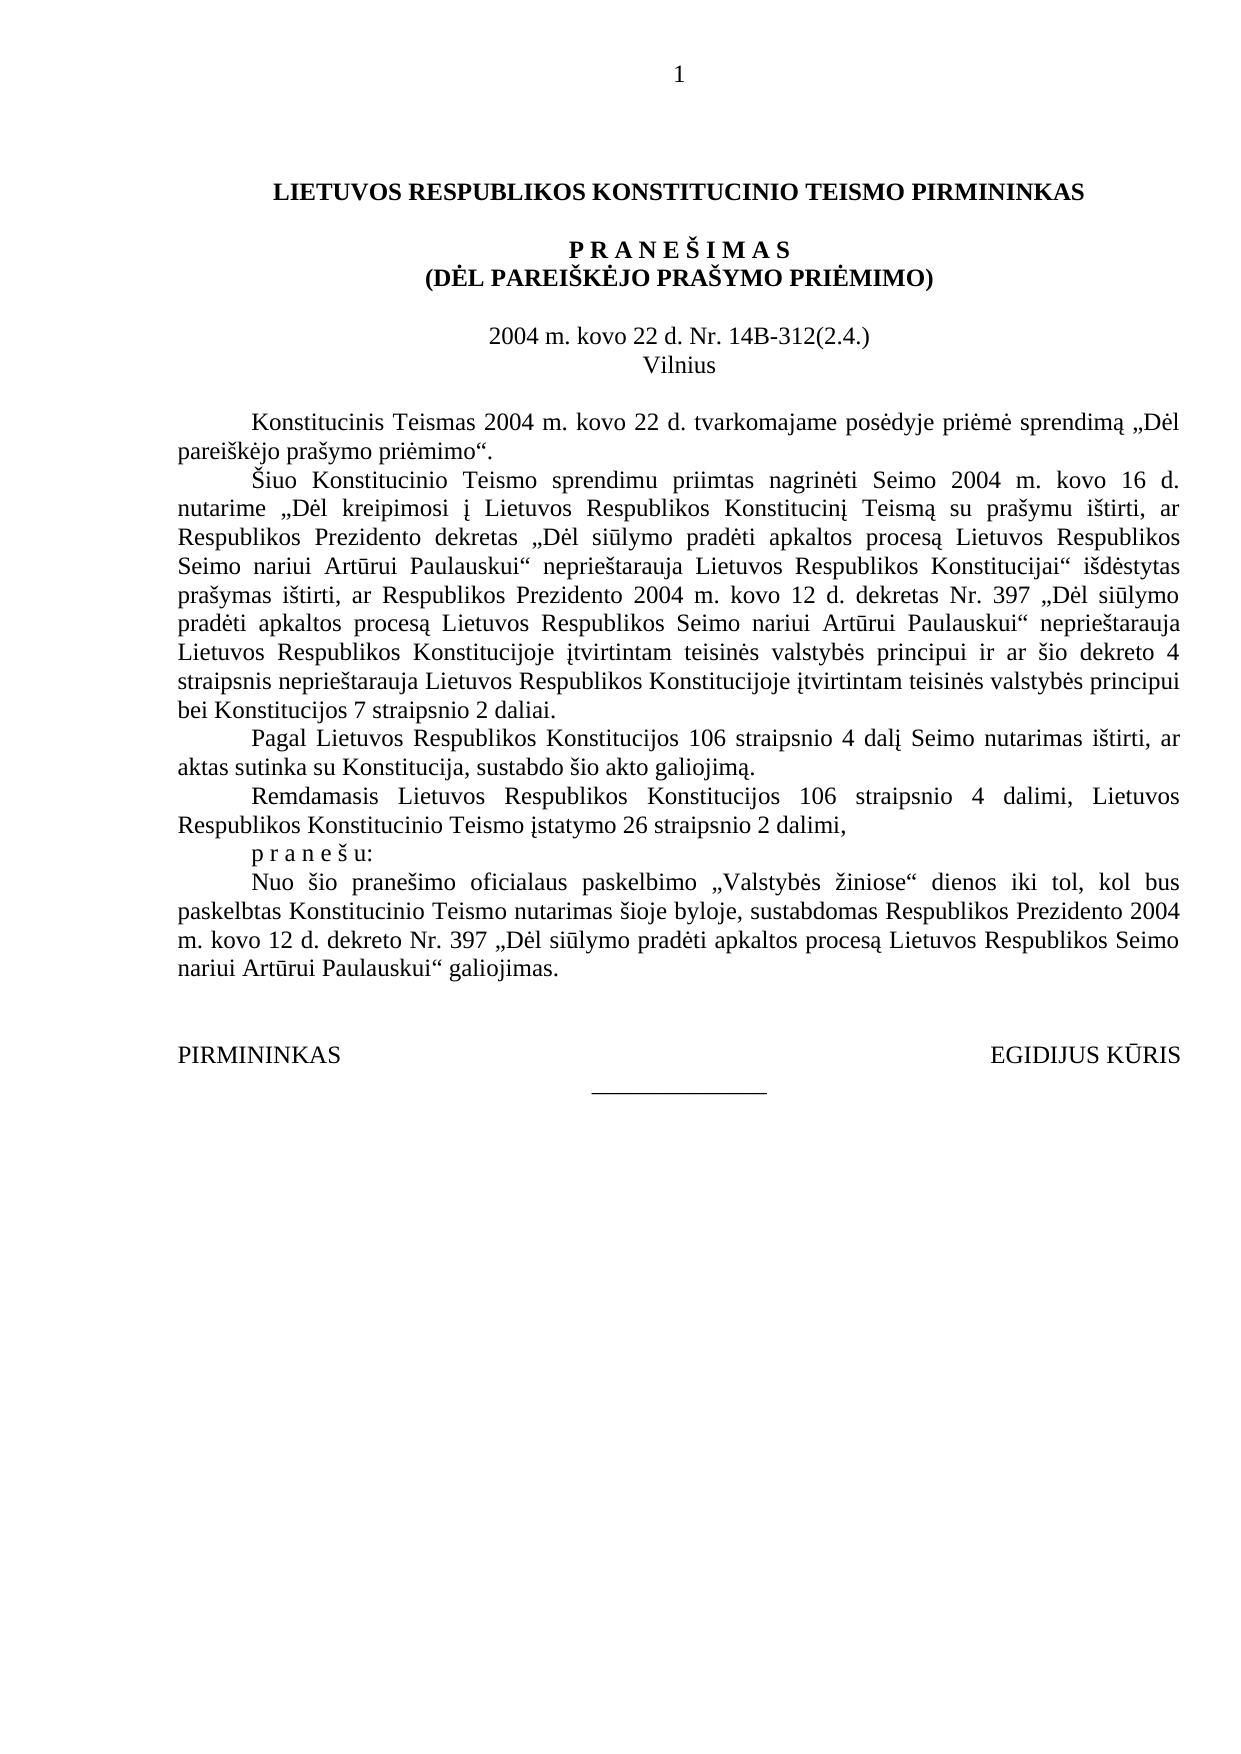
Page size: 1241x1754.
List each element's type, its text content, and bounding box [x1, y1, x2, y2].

text (DĖL PAREIŠKĖJO PRAŠYMO PRIĖMIMO) [177, 263, 1181, 292]
text Pagal Lietuvos Respublikos Konstitucijos 106 straipsnio 4 dalį Seimo nutarimas ištirti, ar aktas sutinka su Konstitucija, sustabdo šio akto galiojimą. [177, 723, 1181, 781]
text Vilnius [177, 350, 1181, 378]
text Nuo šio pranešimo oficialaus paskelbimo „Valstybės žiniose“ dienos iki tol, kol bus paskelbtas Konstitucinio Teismo nutarimas šioje byloje, sustabdomas Respublikos Prezidento 2004 m. kovo 12 d. dekreto Nr. 397 „Dėl siūlymo pradėti apkaltos procesą Lietuvos Respublikos Seimo nariui Artūrui Paulauskui“ galiojimas. [177, 867, 1181, 982]
text PIRMININKAS EGIDIJUS KŪRIS [177, 1040, 1181, 1068]
text LIETUVOS RESPUBLIKOS KONSTITUCINIO TEISMO PIRMININKAS [177, 177, 1181, 206]
text Šiuo Konstitucinio Teismo sprendimu priimtas nagrinėti Seimo 2004 m. kovo 16 d. nutarime „Dėl kreipimosi į Lietuvos Respublikos Konstitucinį Teismą su prašymu ištirti, ar Respublikos Prezidento dekretas „Dėl siūlymo pradėti apkaltos procesą Lietuvos Respublikos Seimo nariui Artūrui Paulauskui“ neprieštarauja Lietuvos Respublikos Konstitucijai“ išdėstytas prašymas ištirti, ar Respublikos Prezidento 2004 m. kovo 12 d. dekretas Nr. 397 „Dėl siūlymo pradėti apkaltos procesą Lietuvos Respublikos Seimo nariui Artūrui Paulauskui“ neprieštarauja Lietuvos Respublikos Konstitucijoje įtvirtintam teisinės valstybės principui ir ar šio dekreto 4 straipsnis neprieštarauja Lietuvos Respublikos Konstitucijoje įtvirtintam teisinės valstybės principui bei Konstitucijos 7 straipsnio 2 daliai. [177, 465, 1181, 723]
text 2004 m. kovo 22 d. Nr. 14B-312(2.4.) [177, 321, 1181, 350]
text pranešu: [177, 838, 1181, 867]
text Konstitucinis Teismas 2004 m. kovo 22 d. tvarkomajame posėdyje priėmė sprendimą „Dėl pareiškėjo prašymo priėmimo“. [177, 407, 1181, 465]
text P R A N E Š I M A S [177, 235, 1181, 263]
text Remdamasis Lietuvos Respublikos Konstitucijos 106 straipsnio 4 dalimi, Lietuvos Respublikos Konstitucinio Teismo įstatymo 26 straipsnio 2 dalimi, [177, 781, 1181, 838]
text ______________ [177, 1068, 1181, 1097]
